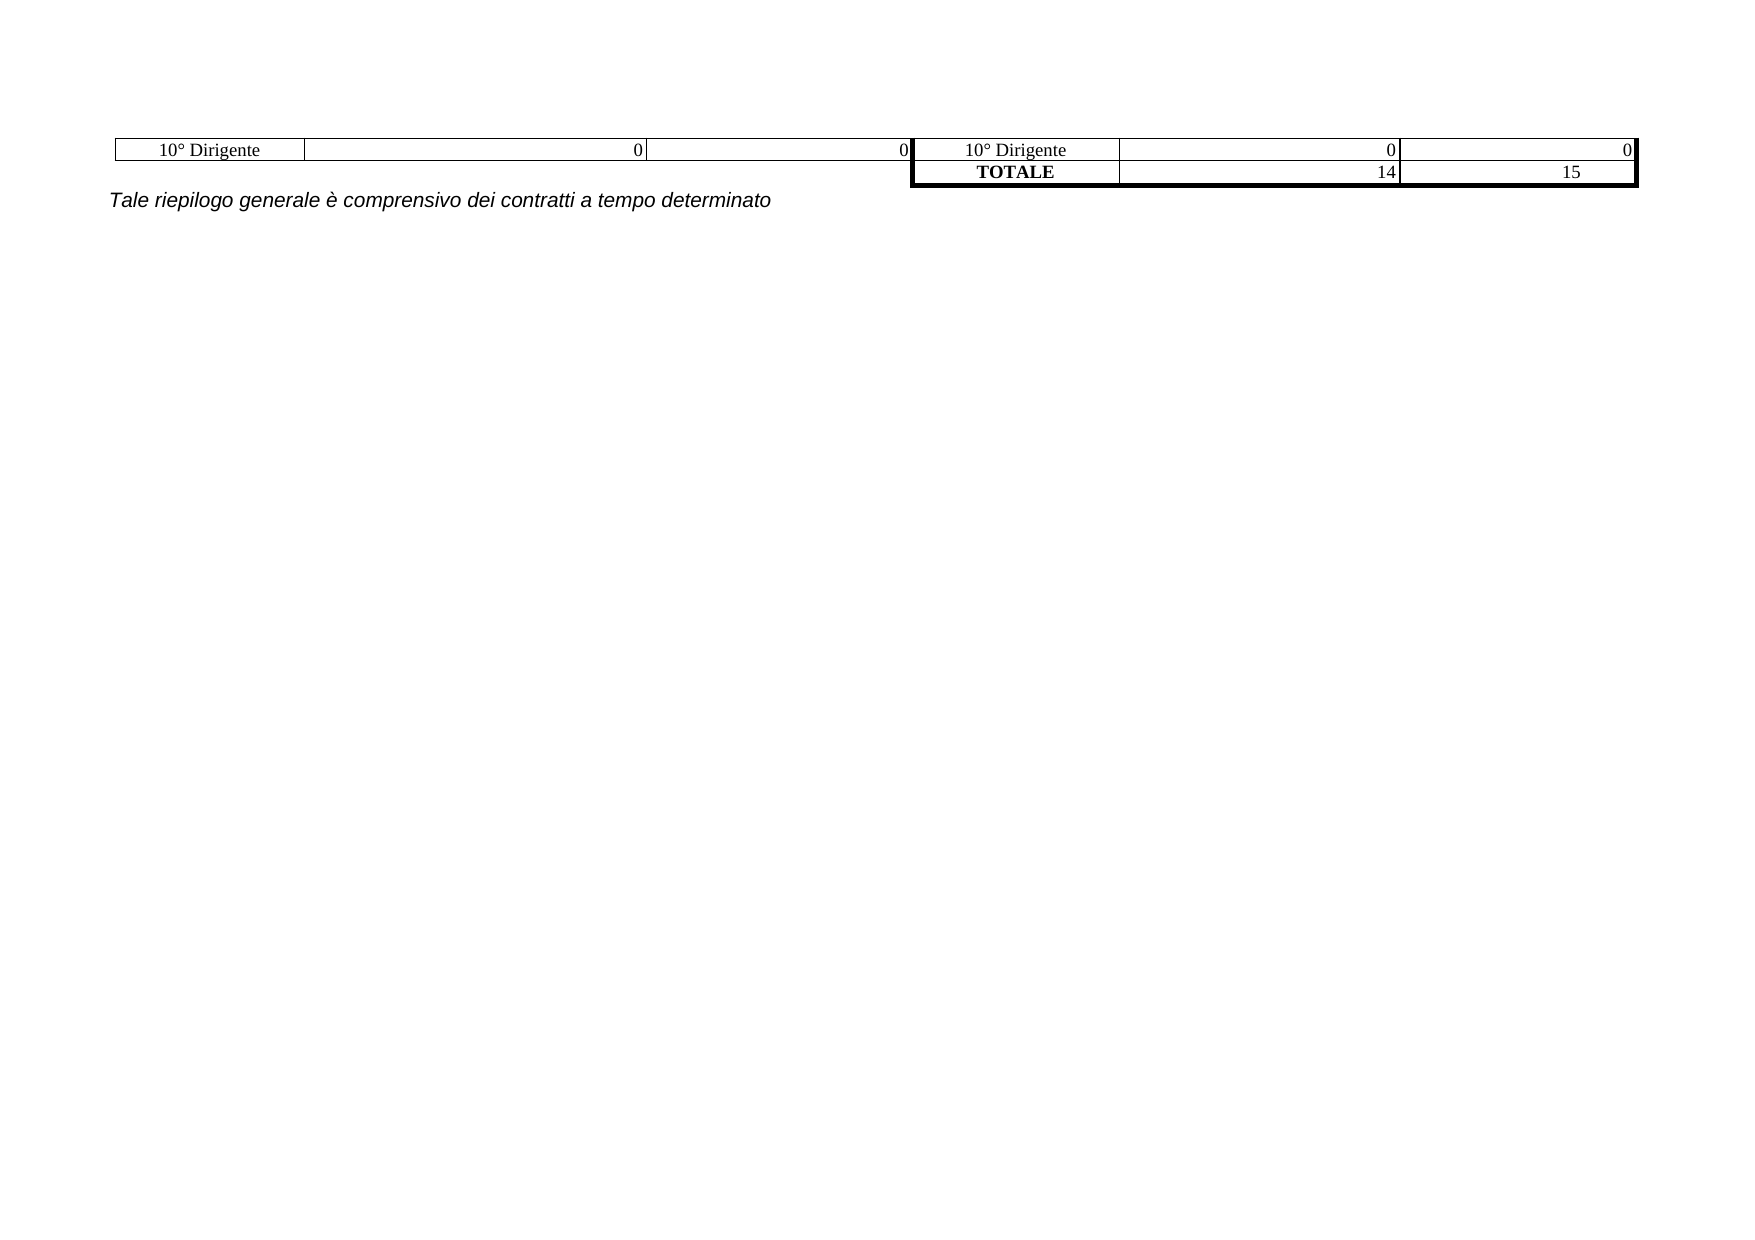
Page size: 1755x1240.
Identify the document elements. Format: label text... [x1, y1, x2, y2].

table_cell [115, 161, 304, 183]
table_cell 0 [647, 139, 910, 160]
table_cell [304, 161, 647, 183]
table_cell 10° Dirigente [915, 139, 1119, 160]
table_cell 0 [305, 139, 646, 160]
table_cell 0 [1120, 139, 1399, 160]
table_cell 15 [1401, 161, 1634, 183]
table_cell 10° Dirigente [116, 139, 304, 160]
table_cell 14 [1120, 161, 1399, 183]
table_cell [647, 161, 910, 183]
text Tale riepilogo generale è comprensivo dei contratti a tempo determinato [108, 187, 1723, 211]
table_cell TOTALE [915, 161, 1119, 183]
table_cell 0 [1401, 139, 1634, 160]
